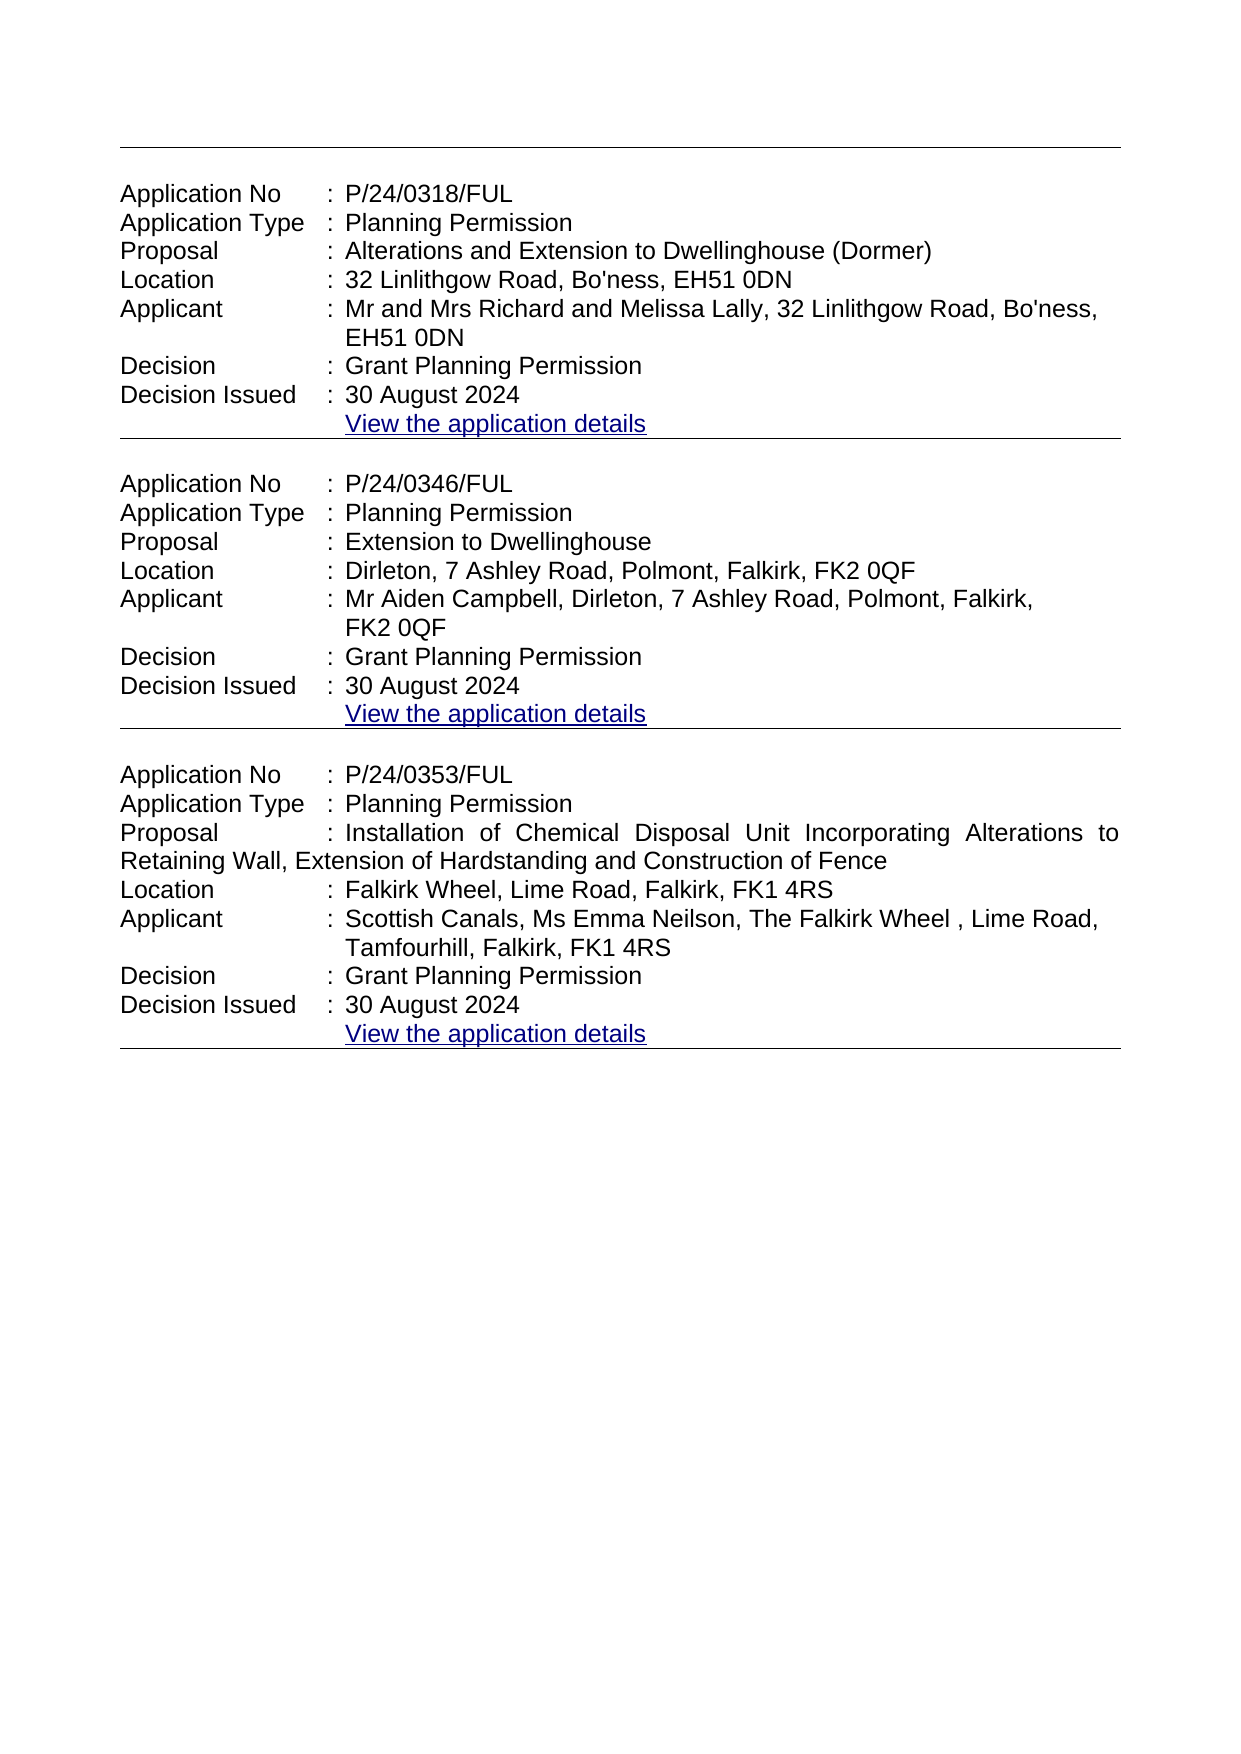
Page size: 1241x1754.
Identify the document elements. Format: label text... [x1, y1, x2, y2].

text Decision Issued : 30 August 2024 [120, 671, 1121, 699]
text Applicant : Mr Aiden Campbell, Dirleton, 7 Ashley Road, Polmont, Falkirk, [120, 584, 1121, 613]
text Decision Issued : 30 August 2024 [120, 380, 1121, 409]
text Application Type : Planning Permission [120, 208, 1121, 236]
text Application No : P/24/0318/FUL [120, 179, 1121, 208]
text Applicant : Mr and Mrs Richard and Melissa Lally, 32 Linlithgow Road, Bo'ness, [120, 294, 1121, 323]
text Decision : Grant Planning Permission [120, 961, 1121, 990]
text Decision : Grant Planning Permission [120, 351, 1121, 380]
text Application No : P/24/0346/FUL [120, 469, 1121, 498]
text Tamfourhill, Falkirk, FK1 4RS [120, 933, 1121, 961]
text Proposal : Alterations and Extension to Dwellinghouse (Dormer) [120, 236, 1121, 265]
text Decision Issued : 30 August 2024 [120, 990, 1121, 1019]
text Location : Falkirk Wheel, Lime Road, Falkirk, FK1 4RS [120, 875, 1121, 904]
text Application Type : Planning Permission [120, 498, 1121, 527]
text Application No : P/24/0353/FUL [120, 760, 1121, 789]
text EH51 0DN [120, 323, 1121, 351]
text FK2 0QF [120, 613, 1121, 642]
text View the application details [120, 409, 1121, 438]
text Location : 32 Linlithgow Road, Bo'ness, EH51 0DN [120, 265, 1121, 294]
text View the application details [120, 1019, 1121, 1048]
text Proposal : Installation of Chemical Disposal Unit Incorporating Alterations to Retaining Wall, Extension of Hardstanding and Construction of Fence [120, 818, 1121, 875]
text Proposal : Extension to Dwellinghouse [120, 527, 1121, 556]
text Applicant : Scottish Canals, Ms Emma Neilson, The Falkirk Wheel , Lime Road, [120, 904, 1121, 933]
text Location : Dirleton, 7 Ashley Road, Polmont, Falkirk, FK2 0QF [120, 556, 1121, 584]
text Application Type : Planning Permission [120, 789, 1121, 818]
text Decision : Grant Planning Permission [120, 642, 1121, 671]
text View the application details [120, 699, 1121, 728]
